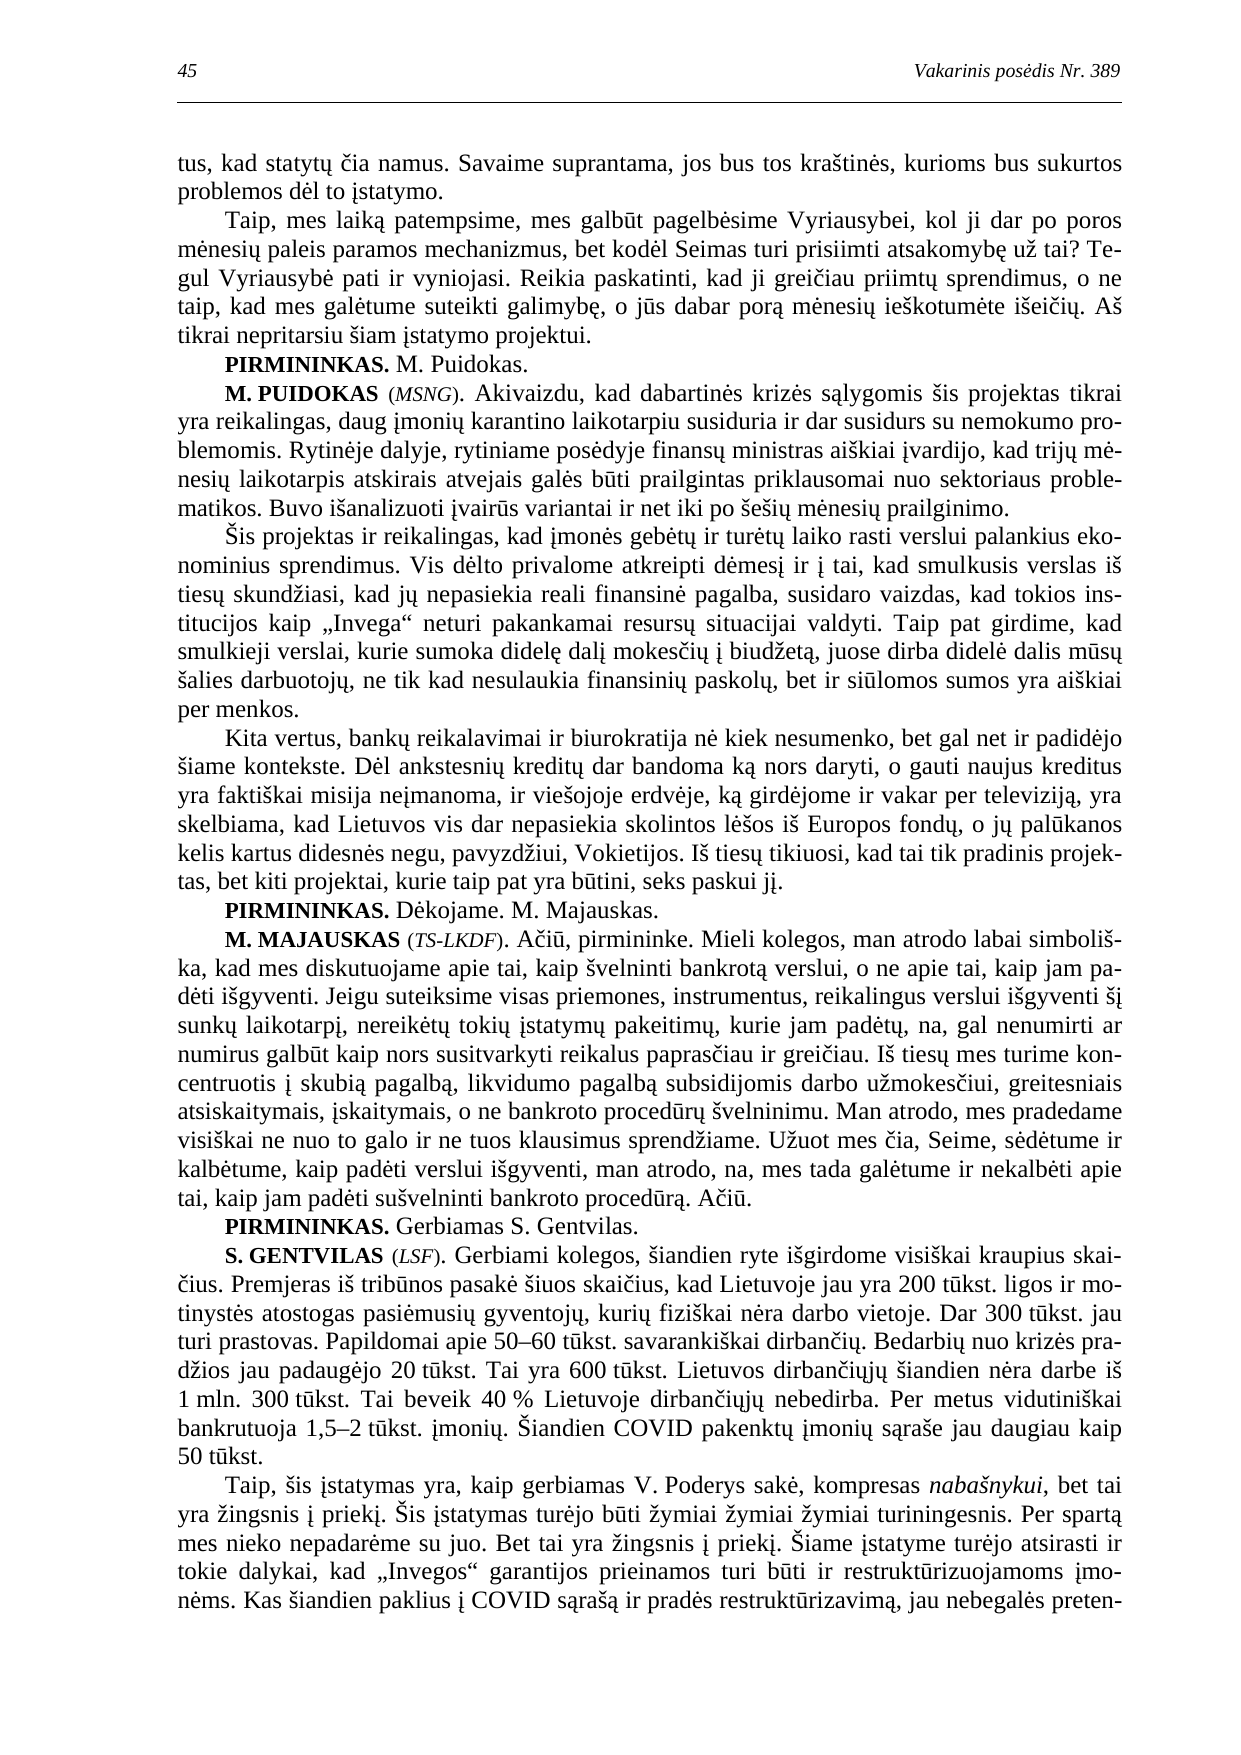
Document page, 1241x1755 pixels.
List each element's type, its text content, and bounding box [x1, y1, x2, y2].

text PIRMININKAS. Ger­bia­mas S. Gent­vi­las. [177, 1211, 1122, 1240]
text PIRMININKAS. M. Pui­do­kas. [177, 349, 1122, 378]
text tus, kad sta­ty­tų čia na­mus. Sa­vai­me su­pran­ta­ma, jos bus tos kraš­ti­nės, ku­rioms bus su­kur­tos pro­ble­mos dėl to įsta­ty­mo. [177, 148, 1122, 205]
text S. GENTVILAS (LSF). Ger­bia­mi ko­le­gos, šian­dien ry­te iš­gir­do­me vi­siš­kai krau­pius skai­čius. Prem­je­ras iš tri­bū­nos pa­sa­kė šiuos skai­čius, kad Lie­tu­vo­je jau yra 200 tūkst. li­gos ir mo­ti­nys­tės atos­to­gas pa­si­ė­mu­sių gy­ven­to­jų, ku­rių fi­ziš­kai nė­ra dar­bo vie­to­je. Dar 300 tūkst. jau turi pra­sto­vas. Pa­pil­do­mai apie 50–60 tūkst. sa­va­ran­kiš­kai dir­ban­čių. Be­dar­bių nuo kri­zės pra­džios jau pa­dau­gė­jo 20 tūkst. Tai yra 600 tūkst. Lie­tu­vos dir­ban­čių­jų šian­dien nė­ra dar­be iš 1 mln. 300 tūkst. Tai be­veik 40 % Lie­tu­vo­je dir­ban­čių­jų ne­be­dir­ba. Per me­tus vi­du­ti­niš­kai ban­kru­tuo­ja 1,5–2 tūkst. įmo­nių. Šian­dien COVID pa­kenk­tų įmo­nių są­ra­še jau dau­giau kaip 50 tūkst. [177, 1240, 1122, 1470]
text Taip, mes lai­ką pa­temp­si­me, mes gal­būt pa­gel­bė­si­me Vy­riau­sy­bei, kol ji dar po po­ros mė­ne­sių pa­leis pa­ra­mos me­cha­niz­mus, bet ko­dėl Sei­mas tu­ri pri­si­im­ti at­sa­ko­my­bę už tai? Te­gul Vy­riau­sy­bė pa­ti ir vy­nio­ja­si. Rei­kia pa­ska­tin­ti, kad ji grei­čiau pri­im­tų spren­di­mus, o ne taip, kad mes ga­lė­tu­me su­teik­ti ga­li­my­bę, o jūs da­bar po­rą mė­ne­sių ieš­ko­tu­mė­te iš­ei­čių. Aš tik­rai ne­pri­tar­siu šiam įsta­ty­mo pro­jek­tui. [177, 205, 1122, 349]
text Šis pro­jek­tas ir rei­ka­lin­gas, kad įmo­nės ge­bė­tų ir tu­rė­tų lai­ko ras­ti ver­slui pa­lan­kius eko­no­mi­nius spren­di­mus. Vis dėl­to pri­va­lo­me at­kreip­ti dė­me­sį ir į tai, kad smul­ku­sis ver­slas iš tie­sų skun­džia­si, kad jų ne­pa­sie­kia re­a­li fi­nan­si­nė pa­gal­ba, su­si­da­ro vaiz­das, kad to­kios ins­titu­ci­jos kaip „In­ve­ga“ ne­tu­ri pa­kan­ka­mai re­sur­sų si­tu­a­ci­jai val­dy­ti. Taip pat gir­di­me, kad smul­kie­ji ver­slai, ku­rie su­mo­ka di­de­lę da­lį mo­kes­čių į biu­dže­tą, juo­se dir­ba di­de­lė da­lis mū­sų ša­lies dar­buo­to­jų, ne tik kad ne­su­lau­kia fi­nan­si­nių pa­sko­lų, bet ir siū­lo­mos su­mos yra aiš­kiai per men­kos. [177, 521, 1122, 723]
text Ki­ta ver­tus, ban­kų rei­ka­la­vi­mai ir biu­ro­kratija nė kiek ne­su­men­ko, bet gal net ir pa­di­dė­jo šia­me kon­teks­te. Dėl anks­tes­nių kre­di­tų dar ban­do­ma ką nors da­ry­ti, o gau­ti nau­jus kre­di­tus yra fak­tiš­kai mi­si­ja ne­įma­no­ma, ir vie­šo­jo­je erd­vė­je, ką gir­dė­jo­me ir va­kar per te­le­vi­zi­ją, yra skel­bia­ma, kad Lie­tu­vos vis dar ne­pa­sie­kia sko­lin­tos lė­šos iš Eu­ro­pos fon­dų, o jų pa­lū­ka­nos ke­lis kar­tus di­des­nės ne­gu, pa­vyz­džiui, Vo­kie­ti­jos. Iš tie­sų ti­kiuo­si, kad tai tik pra­di­nis pro­jek­tas, bet ki­ti pro­jek­tai, ku­rie taip pat yra bū­ti­ni, seks pas­kui jį. [177, 723, 1122, 895]
text PIRMININKAS. Dė­ko­ja­me. M. Ma­jaus­kas. [177, 895, 1122, 924]
text M. PUIDOKAS (MSNG). Aki­vaiz­du, kad da­bar­ti­nės kri­zės są­ly­go­mis šis pro­jek­tas tik­rai yra rei­ka­lin­gas, daug įmo­nių ka­ran­ti­no lai­ko­tar­piu su­si­du­ria ir dar su­si­durs su ne­mo­ku­mo pro­ble­mo­mis. Ry­ti­nė­je da­ly­je, ry­ti­nia­me po­sė­dy­je fi­nan­sų mi­nist­ras aiš­kiai įvar­di­jo, kad tri­jų mė­ne­sių lai­ko­tar­pis at­ski­rais at­ve­jais ga­lės bū­ti pra­il­gin­tas pri­klau­so­mai nuo sek­to­riaus pro­ble­ma­ti­kos. Bu­vo iš­ana­li­zuo­ti įvai­rūs va­rian­tai ir net iki po še­šių mė­ne­sių pra­il­gi­ni­mo. [177, 378, 1122, 521]
text M. MAJAUSKAS (TS-LKDF). Ačiū, pir­mi­nin­ke. Mie­li ko­le­gos, man at­ro­do la­bai sim­bo­liš­ka, kad mes dis­ku­tuo­ja­me apie tai, kaip švel­nin­ti ban­kro­tą ver­slui, o ne apie tai, kaip jam pa­dė­ti iš­gy­ven­ti. Jei­gu su­teik­si­me vi­sas prie­mo­nes, in­stru­men­tus, rei­ka­lin­gus ver­slui iš­gy­ven­ti šį sun­kų lai­ko­tar­pį, ne­rei­kė­tų to­kių įsta­ty­mų pa­kei­ti­mų, ku­rie jam pa­dė­tų, na, gal ne­nu­mir­ti ar nu­mi­rus gal­būt kaip nors su­si­tvar­ky­ti rei­ka­lus pa­pras­čiau ir grei­čiau. Iš tie­sų mes tu­ri­me kon­cen­truo­tis į sku­bią pa­gal­bą, lik­vi­du­mo pa­gal­bą sub­si­di­jo­mis dar­bo už­mo­kes­čiui, grei­tes­niais at­si­skai­ty­mais, į­skai­ty­mais, o ne ban­kro­to pro­ce­dū­rų švel­ni­ni­mu. Man at­ro­do, mes pra­de­da­me vi­siš­kai ne nuo to ga­lo ir ne tuos klau­si­mus spren­džia­me. Užuot mes čia, Sei­me, sė­dė­tu­me ir kal­bė­tu­me, kaip pa­dė­ti ver­slui iš­gy­ven­ti, man at­ro­do, na, mes ta­da ga­lė­tu­me ir ne­kal­bė­ti apie tai, kaip jam pa­dė­ti su­švel­nin­ti ban­kro­to pro­ce­dū­rą. Ačiū. [177, 924, 1122, 1211]
text Taip, šis įsta­ty­mas yra, kaip ger­bia­mas V. Po­de­rys sa­kė, kom­pre­sas na­baš­ny­kui, bet tai yra žings­nis į prie­kį. Šis įsta­ty­mas tu­rė­jo bū­ti žy­miai žy­miai žy­miai tu­ri­nin­ges­nis. Per spar­tą mes nie­ko ne­pa­da­rė­me su juo. Bet tai yra žings­nis į prie­kį. Šia­me įsta­ty­me tu­rė­jo at­si­ras­ti ir to­kie da­ly­kai, kad „In­ve­gos“ ga­ran­ti­jos pri­ei­na­mos tu­ri bū­ti ir re­struk­tū­ri­zuo­ja­moms įmo­nėms. Kas šian­dien pa­klius į COVID są­ra­šą ir pra­dės re­struk­tū­ri­za­vi­mą, jau ne­be­ga­lės pre­ten­ [177, 1470, 1122, 1614]
